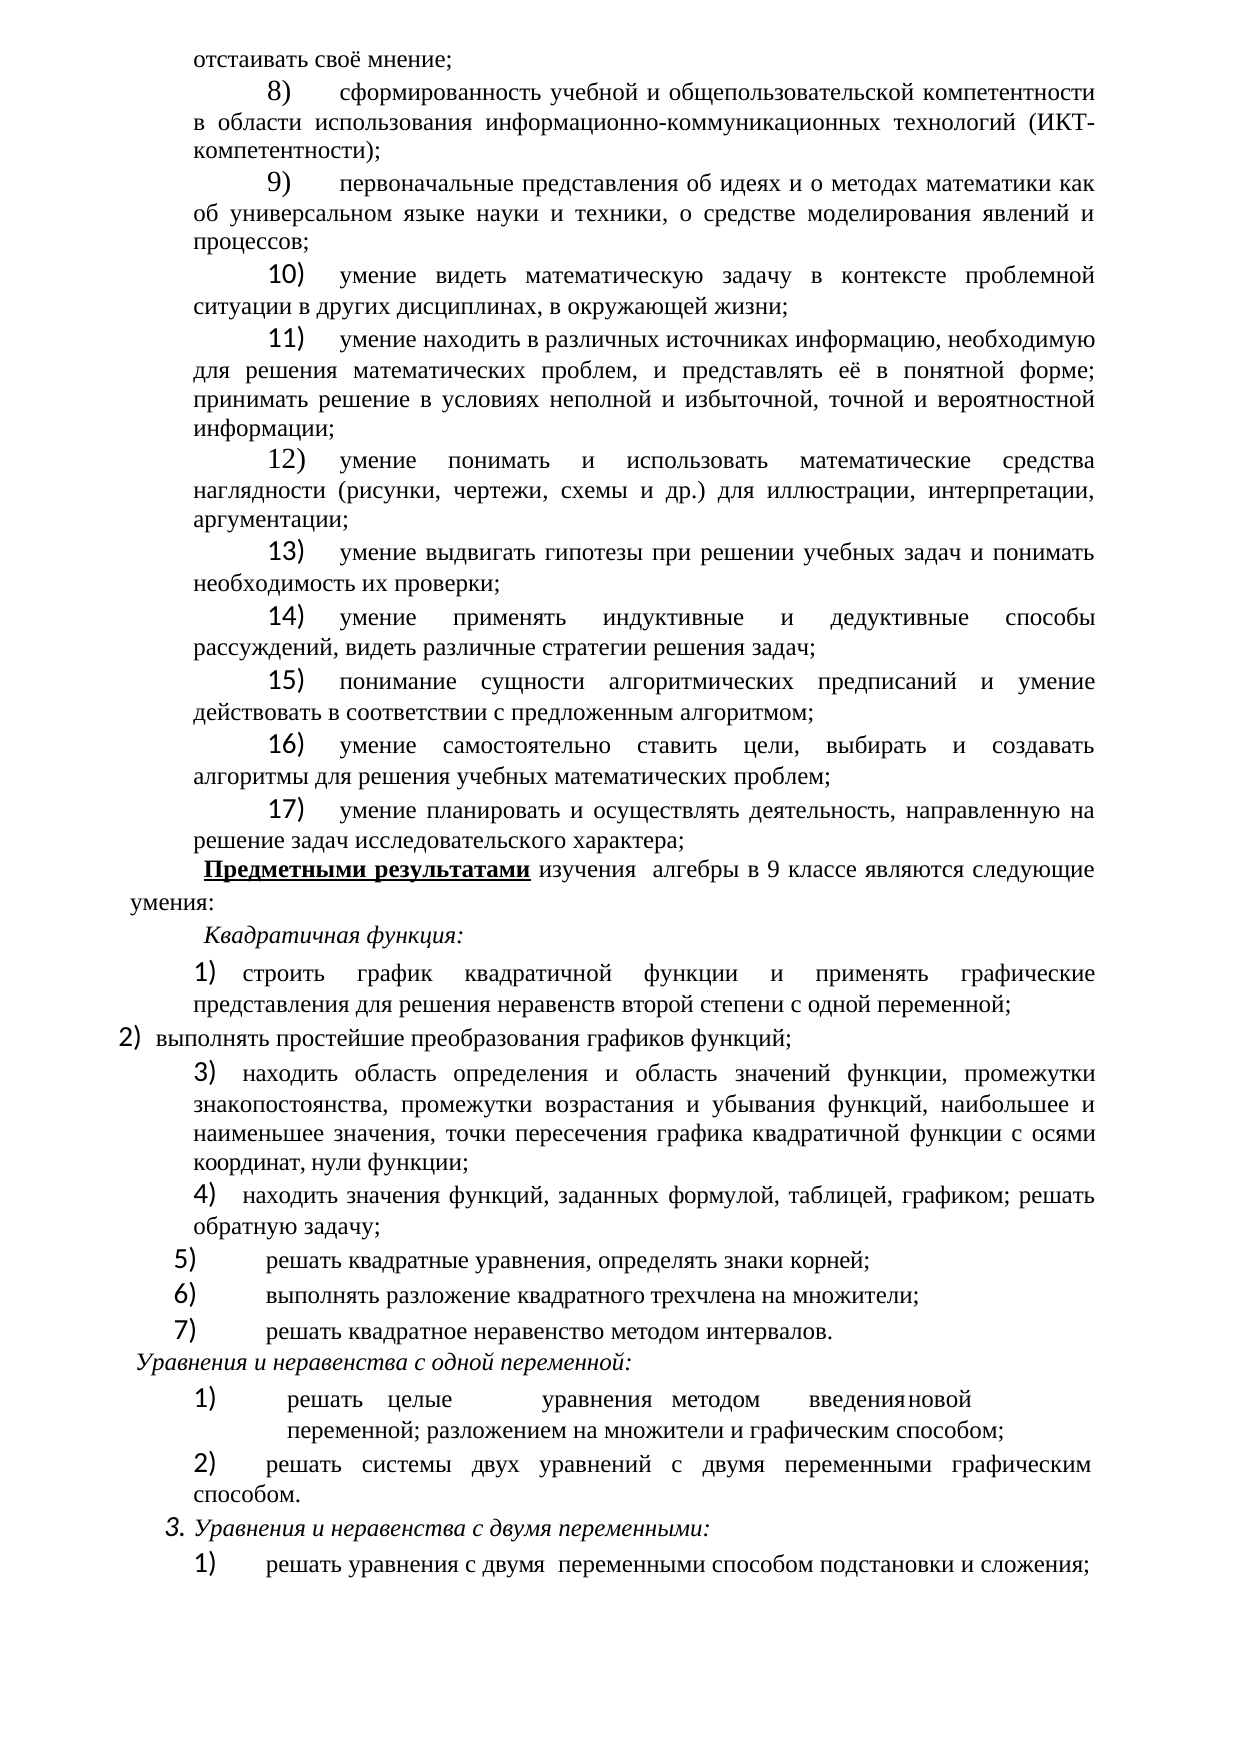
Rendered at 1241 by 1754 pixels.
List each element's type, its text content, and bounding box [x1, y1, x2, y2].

text Квадратичная функция: [204, 920, 1107, 949]
list умение находить в различных источниках информацию, необходимую для решения математических проблем, и представлять её в понятной форме; принимать решение в условиях неполной и избыточной, точной и вероятностной информации; [193, 319, 1096, 441]
list понимание сущности алгоритмических предписаний и умение действовать в соответствии с предложенным алгоритмом; [193, 661, 1096, 726]
list сформированность учебной и общепользовательской компетентности в области использования информационно-коммуникационных технологий (ИКТ- компетентности); [193, 73, 1096, 164]
list отстаивать своё мнение; [193, 44, 1096, 73]
list строить график квадратичной функции и применять графические представления для решения неравенств второй степени с одной переменной; [193, 953, 1096, 1018]
list выполнять простейшие преобразования графиков функций; [118, 1018, 1107, 1053]
list решать целые уравнения методом введения новой переменной; разложением на множители и графическим способом; [193, 1379, 1091, 1444]
list находить область определения и область значений функции, промежутки знакопостоянства, промежутки возрастания и убывания функций, наибольшее и наименьшее значения, точки пересечения графика квадратичной функции с осями координат, нули функции; [193, 1053, 1096, 1175]
list решать квадратные уравнения, определять знаки корней; [173, 1240, 1107, 1275]
list умение самостоятельно ставить цели, выбирать и создавать алгоритмы для решения учебных математических проблем; [193, 726, 1095, 790]
list умение применять индуктивные и дедуктивные способы рассуждений, видеть различные стратегии решения задач; [193, 597, 1096, 661]
list умение выдвигать гипотезы при решении учебных задач и понимать необходимость их проверки; [193, 532, 1096, 597]
list выполнять разложение квадратного трехчлена на множители; [173, 1275, 1107, 1311]
list умение планировать и осуществлять деятельность, направленную на решение задач исследовательского характера; [193, 790, 1095, 854]
list находить значения функций, заданных формулой, таблицей, графиком; решать обратную задачу; [193, 1175, 1095, 1240]
list умение понимать и использовать математические средства наглядности (рисунки, чертежи, схемы и др.) для иллюстрации, интерпретации, аргументации; [193, 441, 1096, 532]
list решать квадратное неравенство методом интервалов. [173, 1311, 1107, 1347]
list первоначальные представления об идеях и о методах математики как об универсальном языке науки и техники, о средстве моделирования явлений и процессов; [193, 164, 1096, 255]
text Предметными результатами изучения алгебры в 9 классе являются следующие умения: [130, 854, 1096, 916]
list Уравнения и неравенства с двумя переменными: [164, 1508, 1107, 1544]
list решать уравнения с двумя переменными способом подстановки и сложения; [193, 1544, 1091, 1579]
list умение видеть математическую задачу в контексте проблемной ситуации в других дисциплинах, в окружающей жизни; [193, 255, 1096, 319]
text Уравнения и неравенства с одной переменной: [135, 1347, 1107, 1375]
list решать системы двух уравнений с двумя переменными графическим способом. [193, 1444, 1091, 1508]
